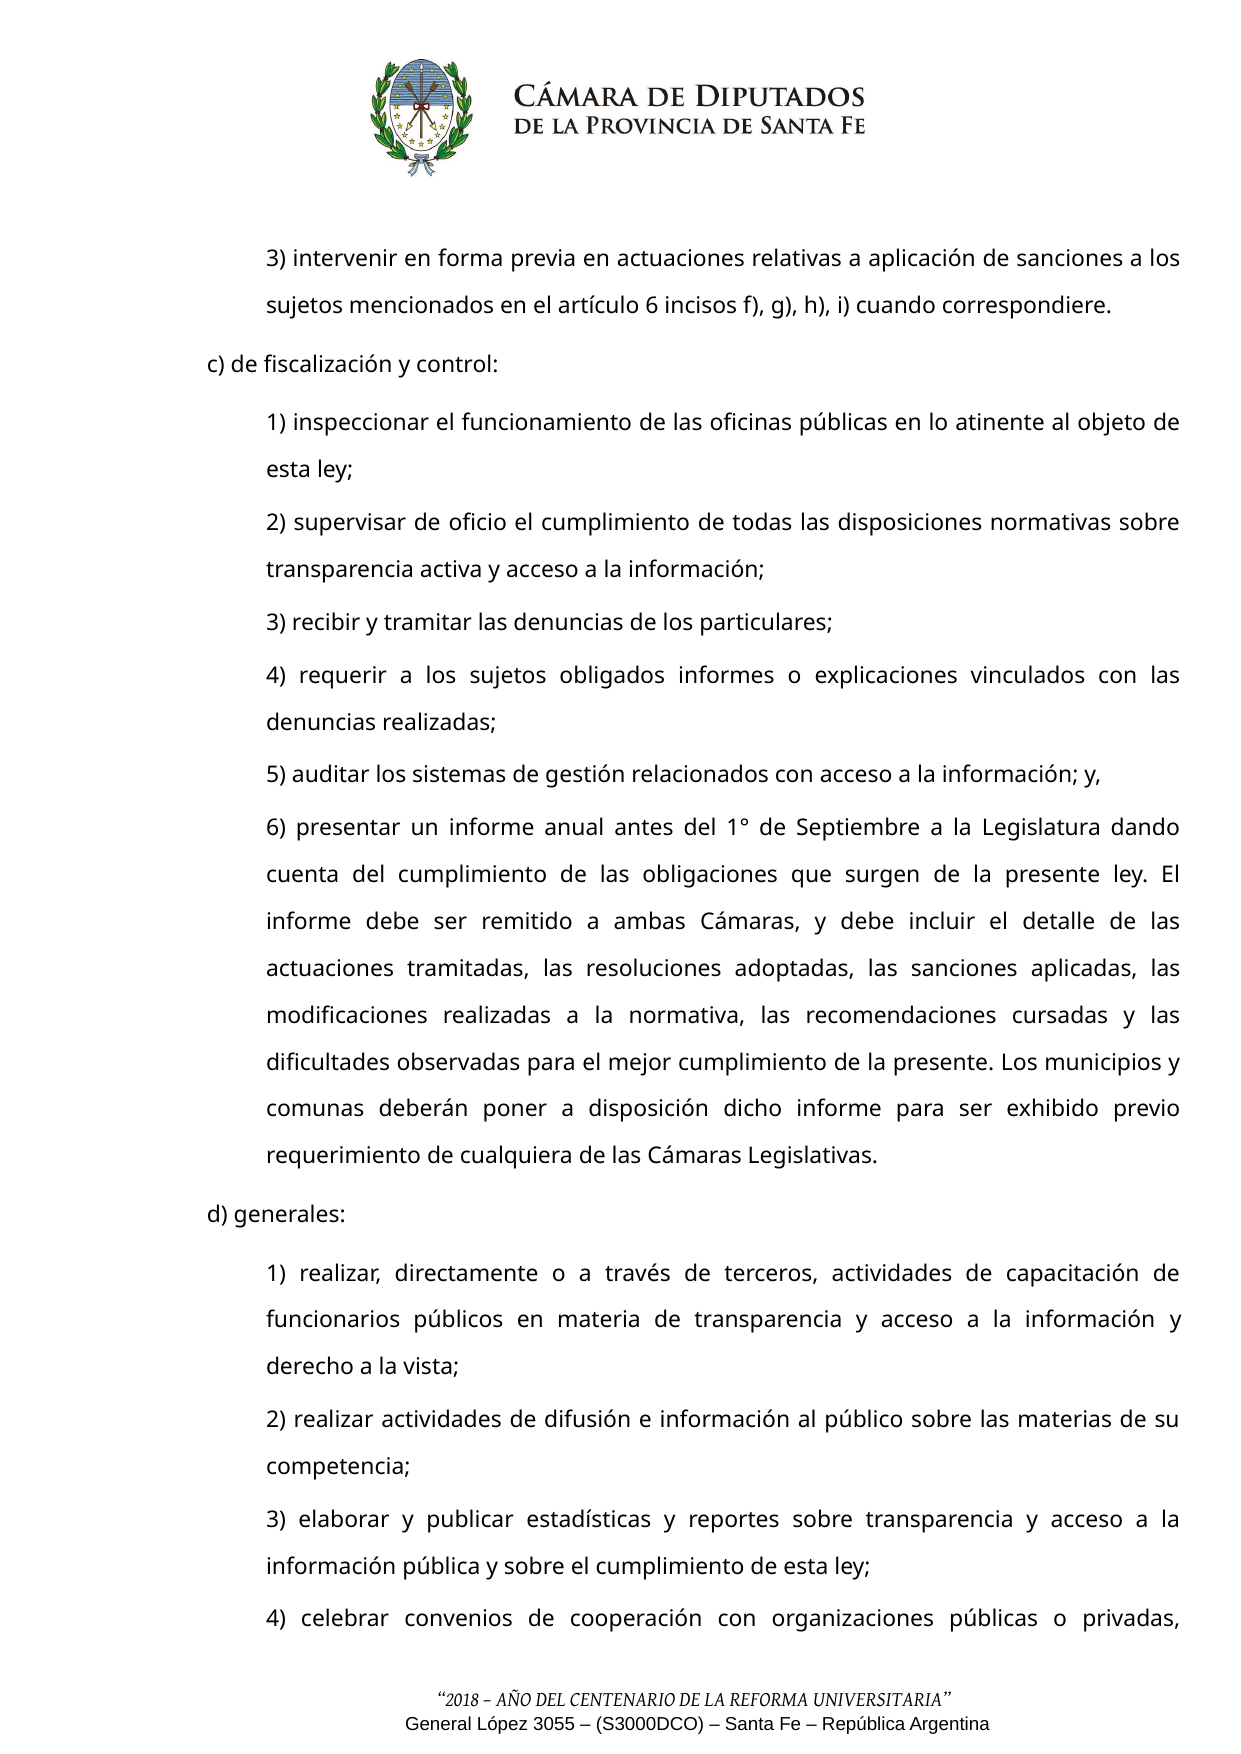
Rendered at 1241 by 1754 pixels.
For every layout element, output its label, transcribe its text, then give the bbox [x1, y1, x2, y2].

text d) generales: [207, 1198, 1181, 1229]
text 3) intervenir en forma previa en actuaciones relativas a aplicación de sanciones a los sujetos mencionados en el artículo 6 incisos f), g), h), i) cuando correspondiere. [266, 242, 1181, 320]
text c) de fiscalización y control: [207, 348, 1181, 379]
text 2) realizar actividades de difusión e información al público sobre las materias de su competencia; [266, 1403, 1181, 1481]
text 3) recibir y tramitar las denuncias de los particulares; [266, 606, 1181, 637]
text 1) inspeccionar el funcionamiento de las oficinas públicas en lo atinente al objeto de esta ley; [266, 406, 1181, 484]
text 2) supervisar de oficio el cumplimiento de todas las disposiciones normativas sobre transparencia activa y acceso a la información; [266, 506, 1181, 584]
text 1) realizar, directamente o a través de terceros, actividades de capacitación de funcionarios públicos en materia de transparencia y acceso a la información y derecho a la vista; [266, 1256, 1181, 1381]
text 4) celebrar convenios de cooperación con organizaciones públicas o privadas, [266, 1602, 1181, 1634]
text 3) elaborar y publicar estadísticas y reportes sobre transparencia y acceso a la información pública y sobre el cumplimiento de esta ley; [266, 1503, 1181, 1581]
picture [370, 59, 865, 181]
text 4) requerir a los sujetos obligados informes o explicaciones vinculados con las denuncias realizadas; [266, 658, 1181, 737]
text 6) presentar un informe anual antes del 1° de Septiembre a la Legislatura dando cuenta del cumplimiento de las obligaciones que surgen de la presente ley. El informe debe ser remitido a ambas Cámaras, y debe incluir el detalle de las actuaciones tramitadas, las resoluciones adoptadas, las sanciones aplicadas, las modificaciones realizadas a la normativa, las recomendaciones cursadas y las dificultades observadas para el mejor cumplimiento de la presente. Los municipios y comunas deberán poner a disposición dicho informe para ser exhibido previo requerimiento de cualquiera de las Cámaras Legislativas. [266, 811, 1181, 1170]
text 5) auditar los sistemas de gestión relacionados con acceso a la información; y, [266, 758, 1181, 789]
